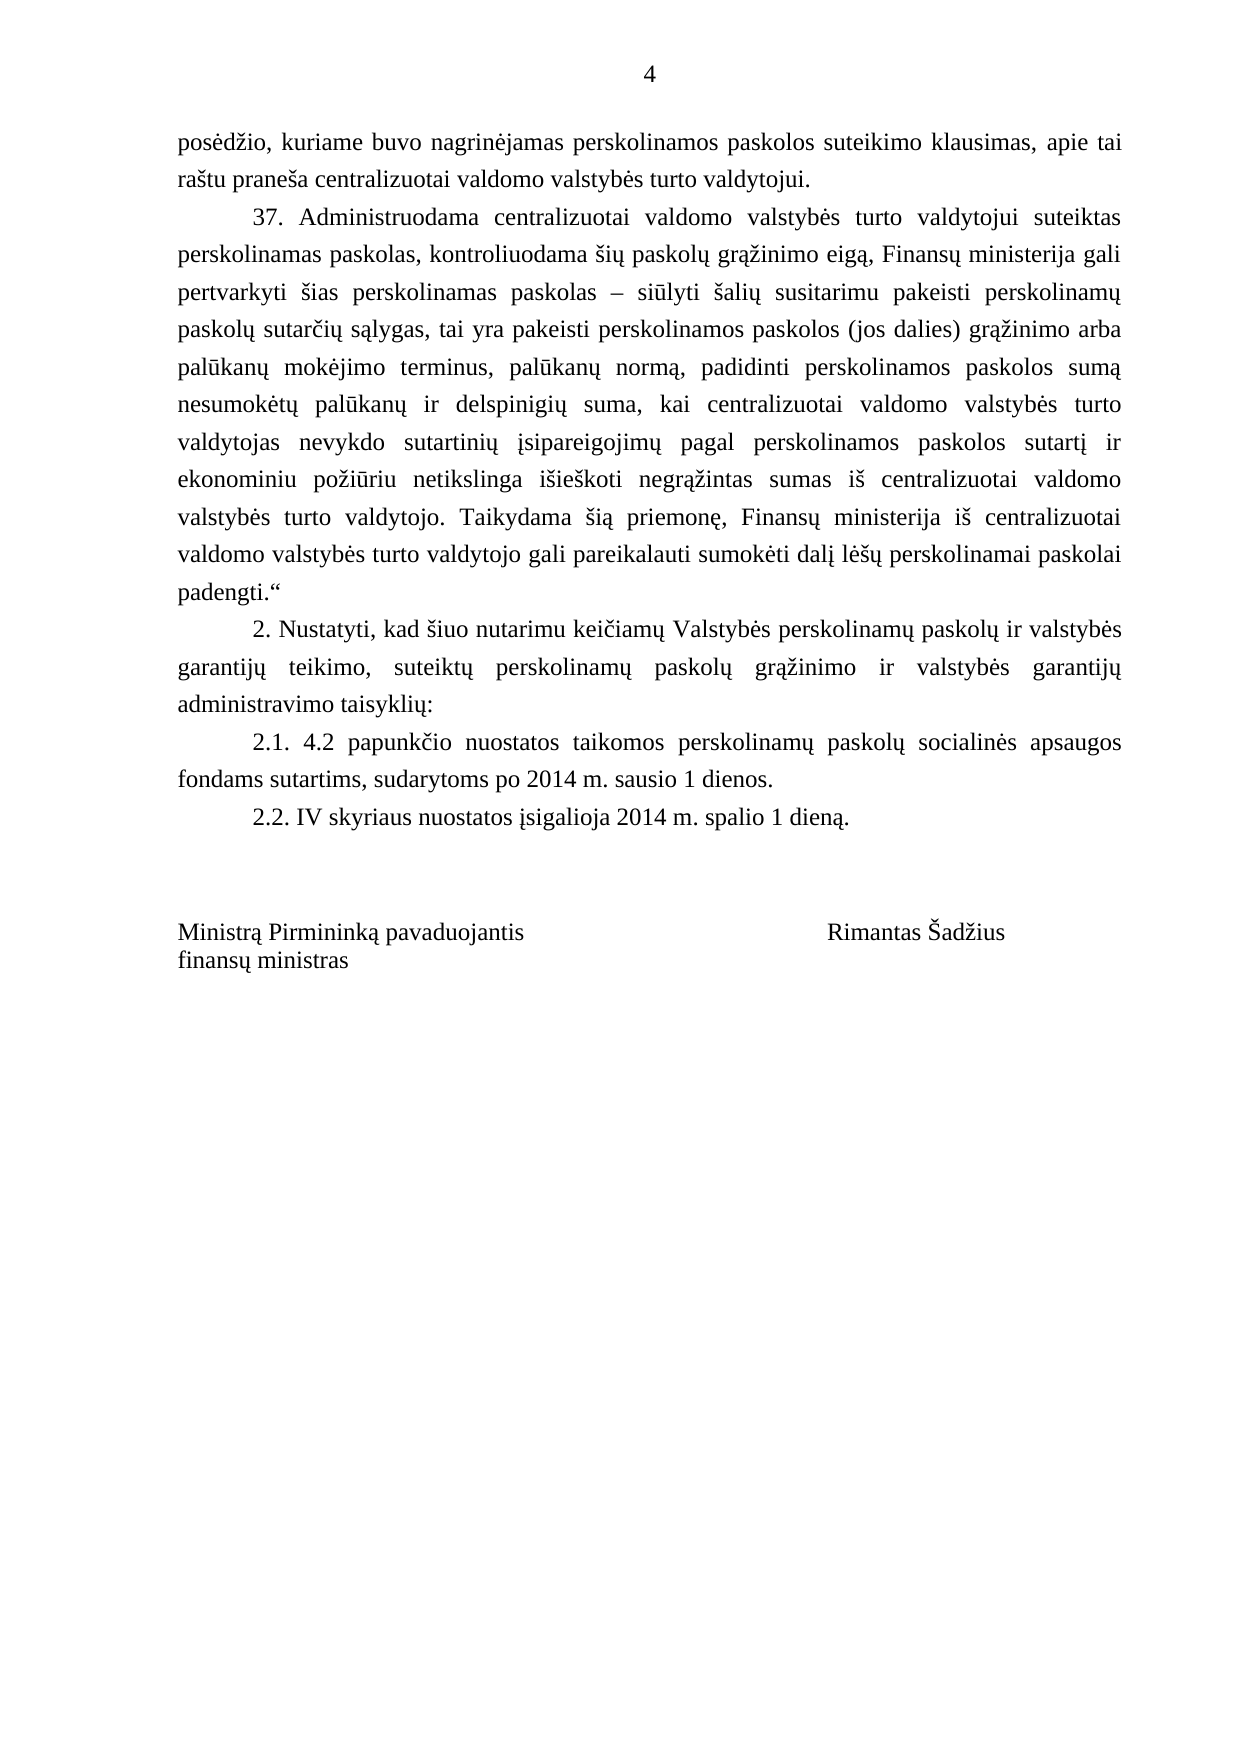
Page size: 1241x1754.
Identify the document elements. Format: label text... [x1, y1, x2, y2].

text 2.1. 4.2 papunkčio nuostatos taikomos perskolinamų paskolų socialinės apsaugos fondams sutartims, sudarytoms po 2014 m. sausio 1 dienos. [177, 718, 1122, 793]
text posėdžio, kuriame buvo nagrinėjamas perskolinamos paskolos suteikimo klausimas, apie tai raštu praneša centralizuotai valdomo valstybės turto valdytojui. [177, 118, 1122, 193]
text finansų ministras [177, 946, 1122, 974]
text 2.2. IV skyriaus nuostatos įsigalioja 2014 m. spalio 1 dieną. [177, 793, 1122, 831]
text 37. Administruodama centralizuotai valdomo valstybės turto valdytojui suteiktas perskolinamas paskolas, kontroliuodama šių paskolų grąžinimo eigą, Finansų ministerija gali pertvarkyti šias perskolinamas paskolas – siūlyti šalių susitarimu pakeisti perskolinamų paskolų sutarčių sąlygas, tai yra pakeisti perskolinamos paskolos (jos dalies) grąžinimo arba palūkanų mokėjimo terminus, palūkanų normą, padidinti perskolinamos paskolos sumą nesumokėtų palūkanų ir delspinigių suma, kai centralizuotai valdomo valstybės turto valdytojas nevykdo sutartinių įsipareigojimų pagal perskolinamos paskolos sutartį ir ekonominiu požiūriu netikslinga išieškoti negrąžintas sumas iš centralizuotai valdomo valstybės turto valdytojo. Taikydama šią priemonę, Finansų ministerija iš centralizuotai valdomo valstybės turto valdytojo gali pareikalauti sumokėti dalį lėšų perskolinamai paskolai padengti.“ [177, 193, 1122, 606]
text Ministrą Pirmininką pavaduojantis Rimantas Šadžius [177, 917, 1122, 946]
text 2. Nustatyti, kad šiuo nutarimu keičiamų Valstybės perskolinamų paskolų ir valstybės garantijų teikimo, suteiktų perskolinamų paskolų grąžinimo ir valstybės garantijų administravimo taisyklių: [177, 606, 1122, 718]
